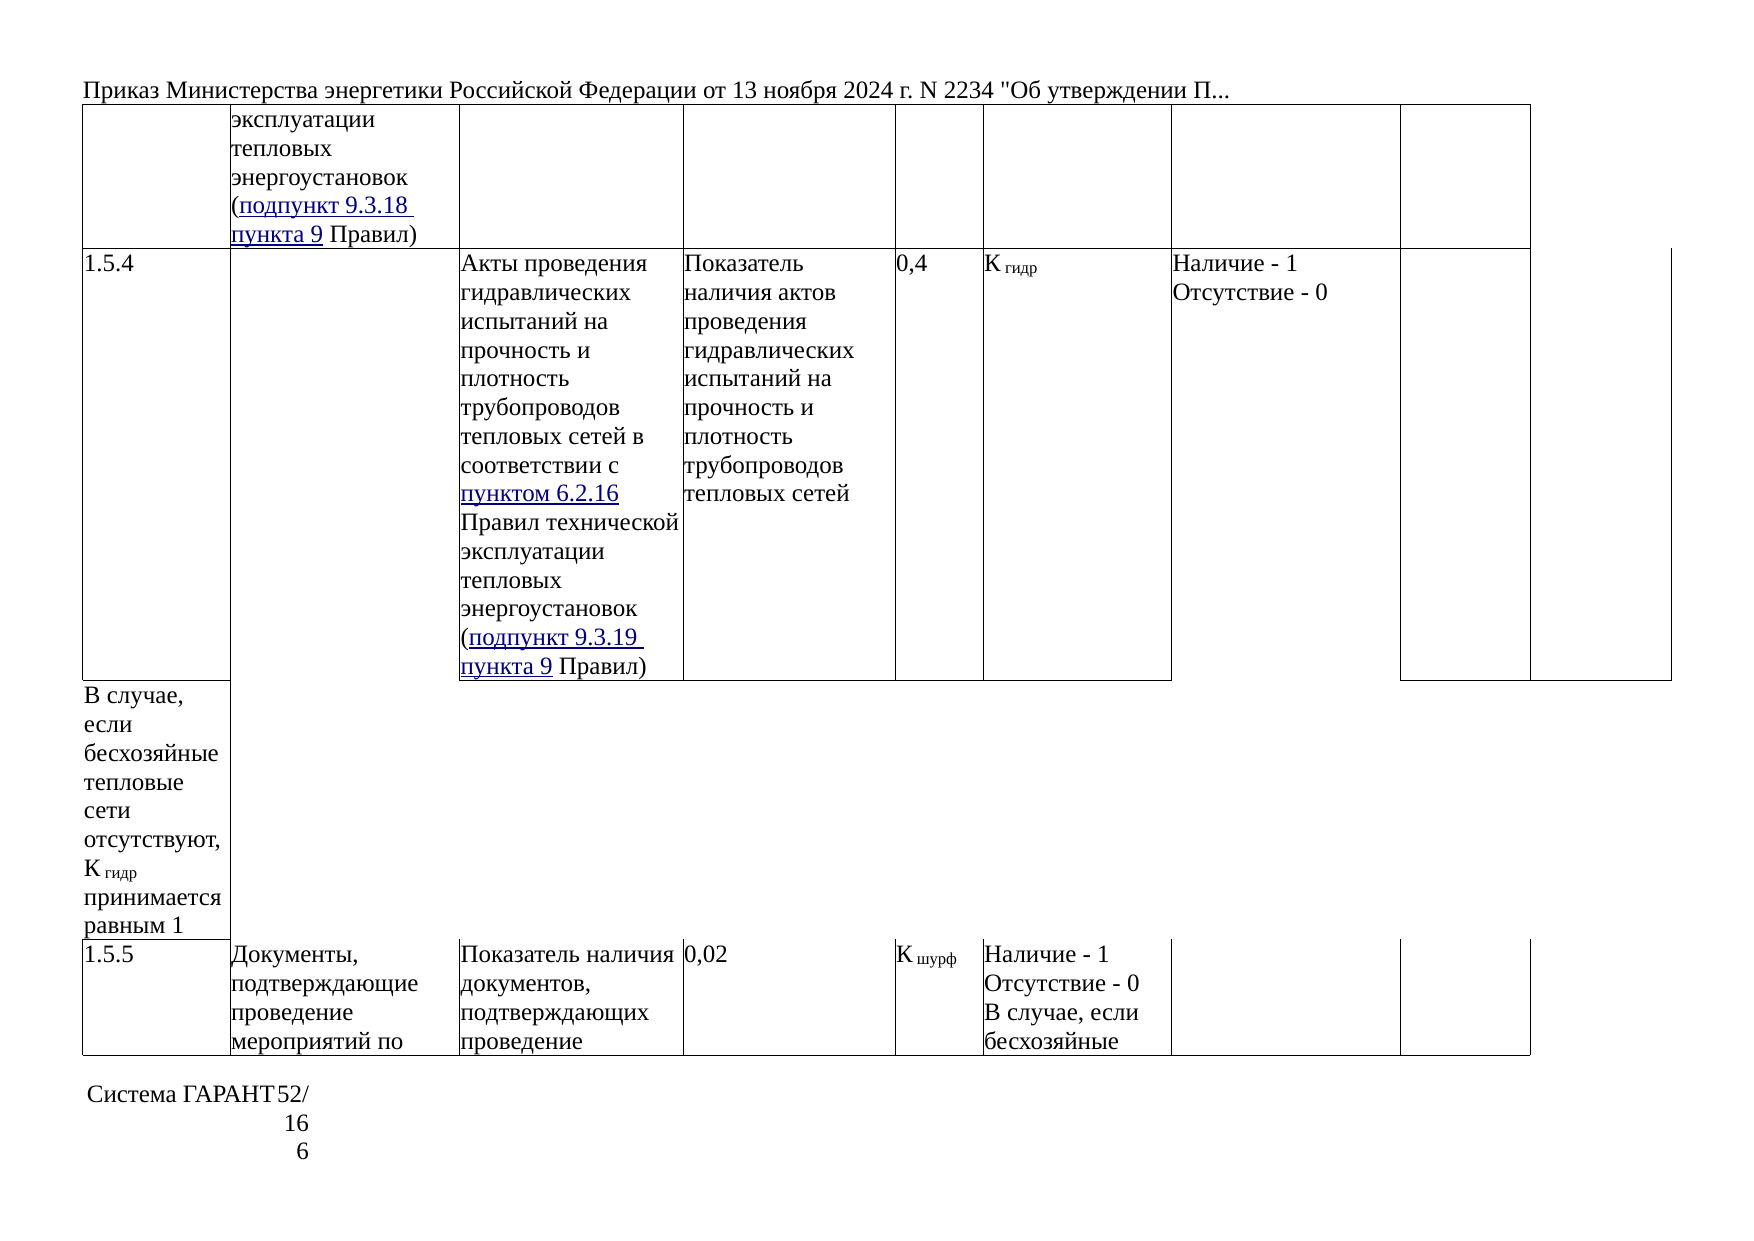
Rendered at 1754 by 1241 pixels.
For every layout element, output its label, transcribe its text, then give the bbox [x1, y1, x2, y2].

table_cell [1171, 680, 1401, 939]
table_cell эксплуатации тепловых энергоустановок (подпункт 9.3.18 пункта 9 Правил) [231, 105, 459, 248]
table_cell Акты проведения гидравлических испытаний на прочность и плотность трубопроводов тепловых сетей в соответствии с пунктом 6.2.16 Правил технической эксплуатации тепловых энергоустановок (подпункт 9.3.19 пункта 9 Правил) [460, 249, 683, 680]
table_cell Показатель наличия актов проведения гидравлических испытаний на прочность и плотность трубопроводов тепловых сетей [684, 249, 895, 680]
table_cell 1.5.4 [83, 249, 230, 680]
table_cell [1401, 105, 1530, 248]
table_cell [895, 681, 983, 939]
table_cell [231, 249, 459, 680]
table_cell [1531, 104, 1671, 248]
table_cell Показатель наличия документов, подтверждающих проведение [460, 939, 683, 1054]
table_cell 1.5.5 [83, 940, 230, 1054]
table_cell [459, 681, 683, 939]
table_cell [1530, 681, 1671, 939]
table_cell [1172, 939, 1400, 1054]
table_cell [1401, 249, 1530, 680]
table_cell [1401, 681, 1530, 939]
table_cell [460, 105, 683, 248]
table_cell [983, 681, 1171, 939]
table_cell К гидр [984, 249, 1171, 680]
table_cell Наличие - 1 Отсутствие - 0 [1172, 249, 1400, 680]
table_cell 0,02 [684, 939, 895, 1054]
table_cell В случае, если бесхозяйные тепловые сети отсутствуют, К гидр принимается равным 1 [83, 681, 230, 939]
table_cell [1531, 248, 1671, 680]
table_cell К шурф [896, 939, 983, 1054]
table_cell [1531, 939, 1671, 1054]
table_cell 0,4 [896, 249, 983, 680]
table_cell [684, 105, 895, 248]
table_cell Наличие - 1 Отсутствие - 0 В случае, если бесхозяйные [984, 939, 1171, 1054]
table_cell [683, 681, 895, 939]
table_cell [984, 105, 1171, 248]
table_cell [231, 680, 459, 939]
table_cell [1172, 105, 1400, 248]
table_cell Документы, подтверждающие проведение мероприятий по [231, 939, 459, 1054]
table_cell [896, 105, 983, 248]
table_cell [1401, 939, 1530, 1054]
table_cell [83, 105, 230, 248]
